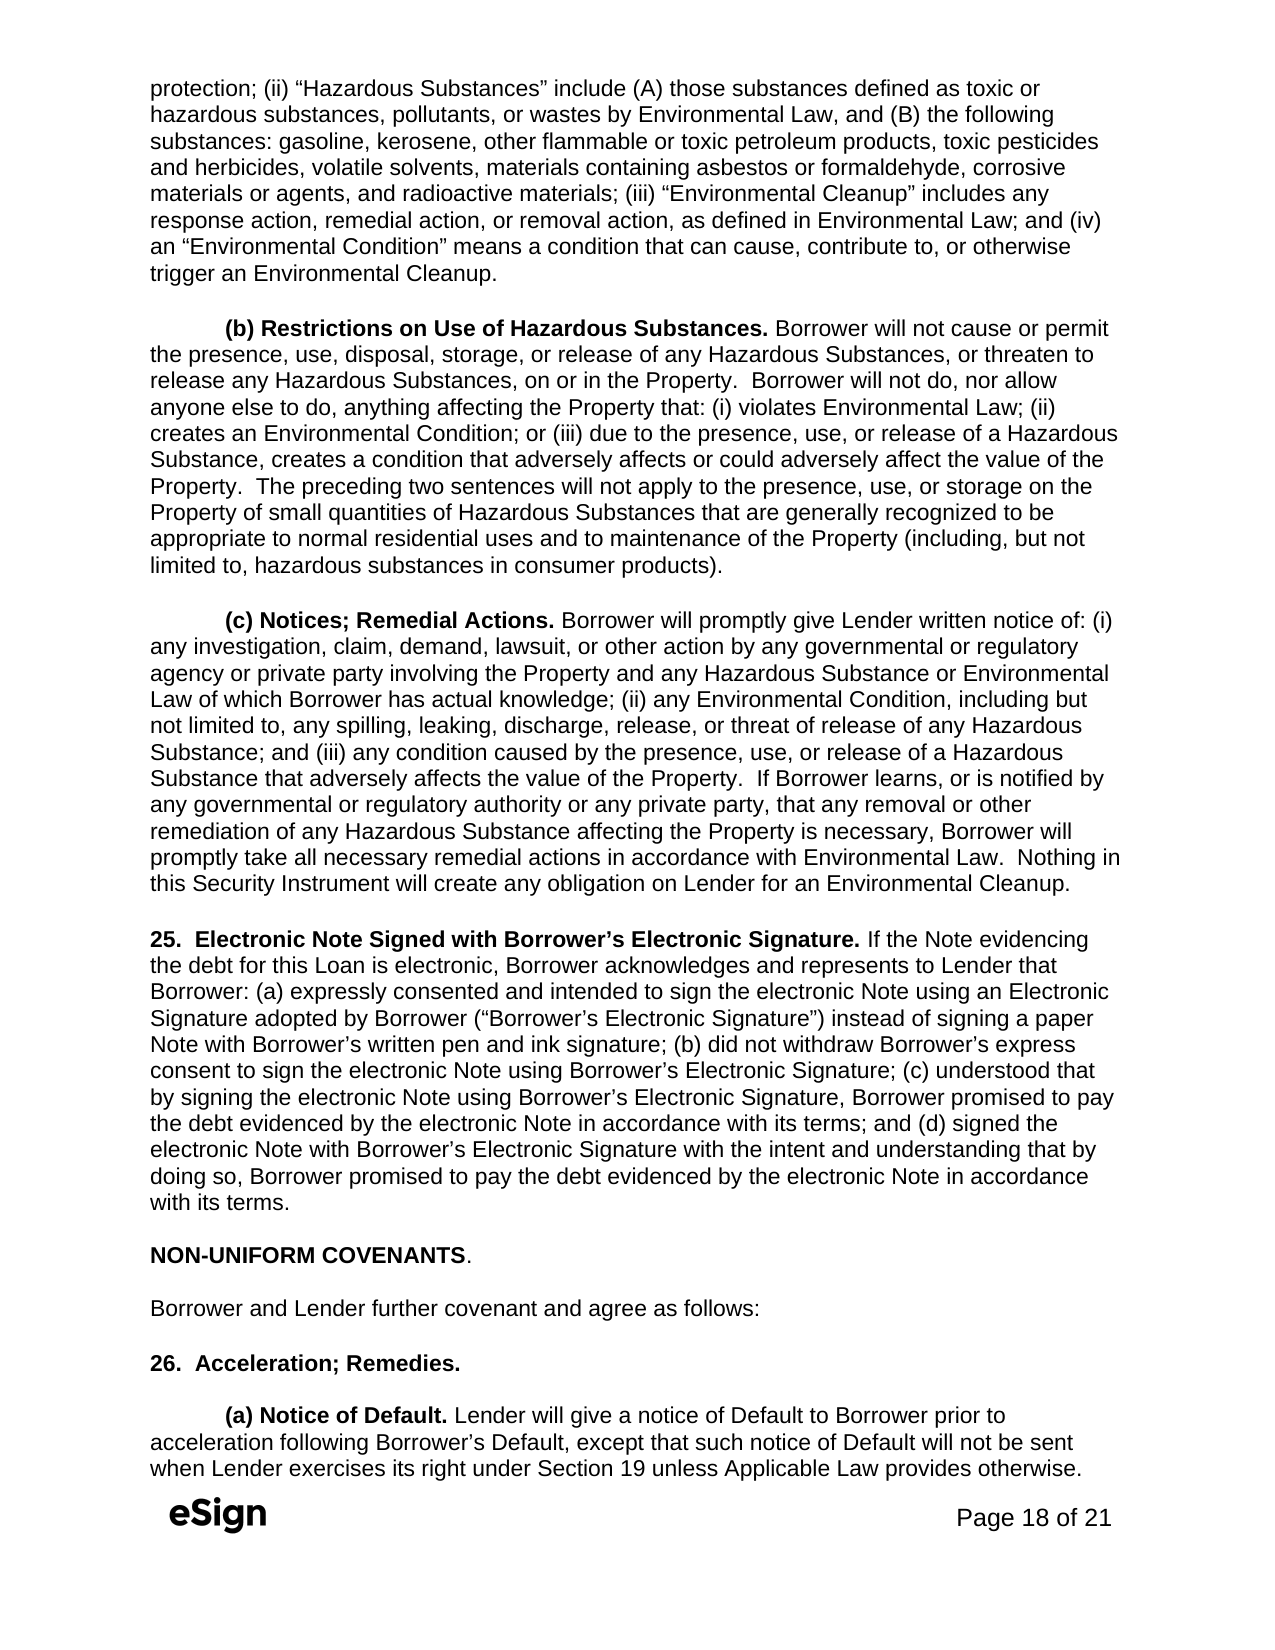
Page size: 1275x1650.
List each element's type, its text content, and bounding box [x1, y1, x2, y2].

text protection; (ii) “Hazardous Substances” include (A) those substances defined as toxic or hazardous substances, pollutants, or wastes by Environmental Law, and (B) the following substances: gasoline, kerosene, other flammable or toxic petroleum products, toxic pesticides and herbicides, volatile solvents, materials containing asbestos or formaldehyde, corrosive materials or agents, and radioactive materials; (iii) “Environmental Cleanup” includes any response action, remedial action, or removal action, as defined in Environmental Law; and (iv) an “Environmental Condition” means a condition that can cause, contribute to, or otherwise trigger an Environmental Cleanup. [150, 75, 1125, 314]
text 25. Electronic Note Signed with Borrower’s Electronic Signature. If the Note evidencing the debt for this Loan is electronic, Borrower acknowledges and represents to Lender that Borrower: (a) expressly consented and intended to sign the electronic Note using an Electronic Signature adopted by Borrower (“Borrower’s Electronic Signature”) instead of signing a paper Note with Borrower’s written pen and ink signature; (b) did not withdraw Borrower’s express consent to sign the electronic Note using Borrower’s Electronic Signature; (c) understood that by signing the electronic Note using Borrower’s Electronic Signature, Borrower promised to pay the debt evidenced by the electronic Note in accordance with its terms; and (d) signed the electronic Note with Borrower’s Electronic Signature with the intent and understanding that by doing so, Borrower promised to pay the debt evidenced by the electronic Note in accordance with its terms. [150, 926, 1125, 1215]
text NON-UNIFORM COVENANTS. Borrower and Lender further covenant and agree as follows: [150, 1242, 1125, 1349]
text (b) Restrictions on Use of Hazardous Substances. Borrower will not cause or permit the presence, use, disposal, storage, or release of any Hazardous Substances, or threaten to release any Hazardous Substances, on or in the Property. Borrower will not do, nor allow anyone else to do, anything affecting the Property that: (i) violates Environmental Law; (ii) creates an Environmental Condition; or (iii) due to the presence, use, or release of a Hazardous Substance, creates a condition that adversely affects or could adversely affect the value of the Property. The preceding two sentences will not apply to the presence, use, or storage on the Property of small quantities of Hazardous Substances that are generally recognized to be appropriate to normal residential uses and to maintenance of the Property (including, but not limited to, hazardous substances in consumer products). [150, 314, 1125, 607]
text (c) Notices; Remedial Actions. Borrower will promptly give Lender written notice of: (i) any investigation, claim, demand, lawsuit, or other action by any governmental or regulatory agency or private party involving the Property and any Hazardous Substance or Environmental Law of which Borrower has actual knowledge; (ii) any Environmental Condition, including but not limited to, any spilling, leaking, discharge, release, or threat of release of any Hazardous Substance; and (iii) any condition caused by the presence, use, or release of a Hazardous Substance that adversely affects the value of the Property. If Borrower learns, or is notified by any governmental or regulatory authority or any private party, that any removal or other remediation of any Hazardous Substance affecting the Property is necessary, Borrower will promptly take all necessary remedial actions in accordance with Environmental Law. Nothing in this Security Instrument will create any obligation on Lender for an Environmental Cleanup. [150, 607, 1125, 926]
text (a) Notice of Default. Lender will give a notice of Default to Borrower prior to acceleration following Borrower’s Default, except that such notice of Default will not be sent when Lender exercises its right under Section 19 unless Applicable Law provides otherwise. [150, 1402, 1125, 1481]
text 26. Acceleration; Remedies. [150, 1349, 1125, 1402]
